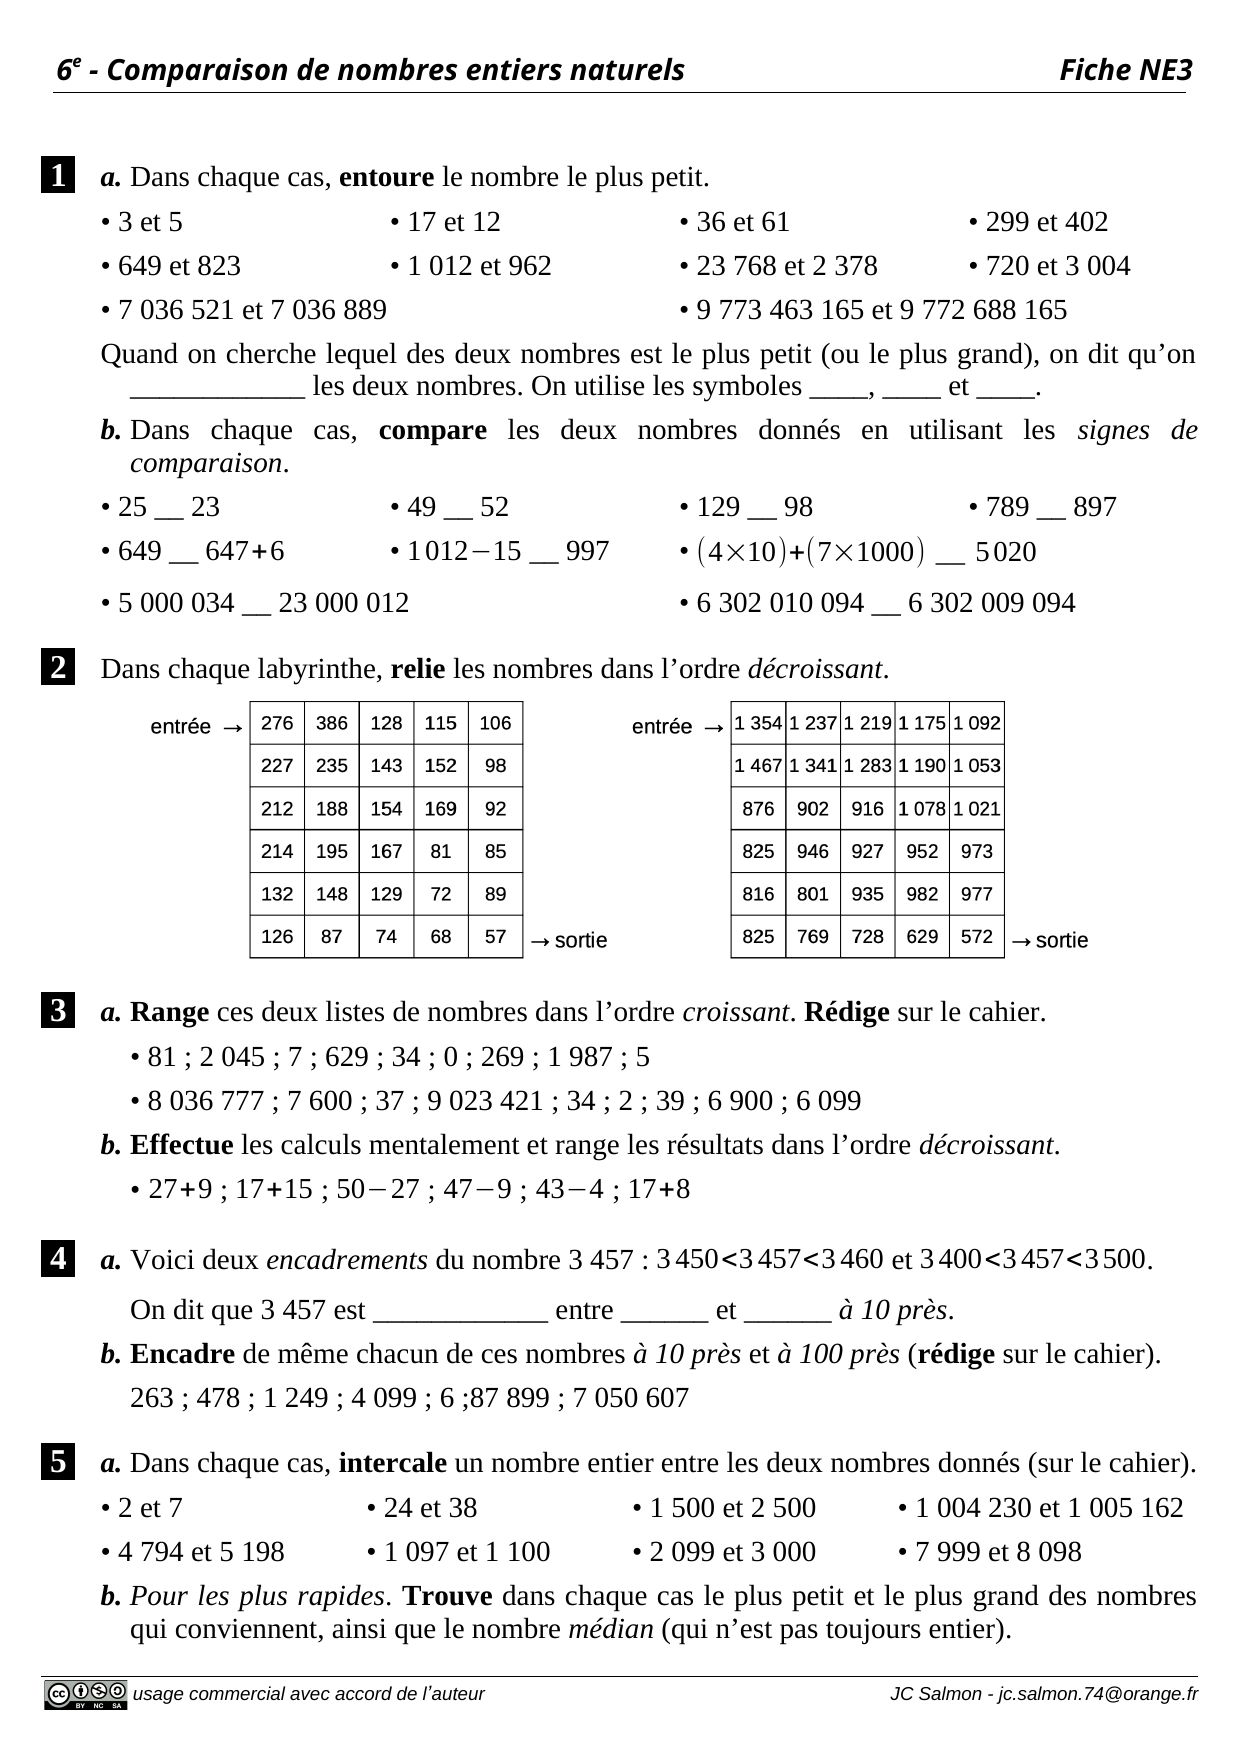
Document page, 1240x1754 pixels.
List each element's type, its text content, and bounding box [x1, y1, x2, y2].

table_cell • 1 097 et 1 100 [307, 1524, 573, 1568]
text 3 a. Range ces deux listes de nombres dans l’ordre croissant. Rédige sur le cahier. [41, 992, 1198, 1028]
table_cell • 9 773 463 165 et 9 772 688 165 [620, 281, 1198, 326]
table_cell • [620, 522, 1198, 575]
table_cell • 5 000 034 __ 23 000 012 [41, 575, 620, 619]
table_header • 49 __ 52 [331, 478, 620, 522]
text • 81 ; 2 045 ; 7 ; 629 ; 34 ; 0 ; 269 ; 1 987 ; 5 [100, 1040, 1198, 1073]
table_header • 299 et 402 [909, 193, 1198, 237]
picture [147, 697, 1093, 963]
text b. Encadre de même chacun de ces nombres à 10 près et à 100 près (rédige sur le cahier). [100, 1337, 1198, 1369]
table_header • 1 500 et 2 500 [573, 1480, 838, 1524]
text 263 ; 478 ; 1 249 ; 4 099 ; 6 ;87 899 ; 7 050 607 [100, 1381, 1198, 1413]
table_header • 789 __ 897 [909, 478, 1198, 522]
table_header • 3 et 5 [41, 193, 331, 237]
table_header • 2 et 7 [41, 1480, 307, 1524]
table_cell • 6 302 010 094 __ 6 302 009 094 [620, 575, 1198, 619]
picture [44, 1680, 128, 1710]
text • 8 036 777 ; 7 600 ; 37 ; 9 023 421 ; 34 ; 2 ; 39 ; 6 900 ; 6 099 [100, 1084, 1198, 1117]
table_cell • 649 et 823 [41, 238, 331, 281]
table_header • 36 et 61 [620, 193, 909, 237]
text Quand on cherche lequel des deux nombres est le plus petit (ou le plus grand), on dit qu’on ____________ les deux nombres. On utilise les symboles ____, ____ et ____. [100, 337, 1198, 402]
text 4 a. Voici deux encadrements du nombre 3 457 : et . [41, 1240, 1198, 1281]
text 1 a. Dans chaque cas, entoure le nombre le plus petit. [41, 156, 1198, 193]
text b. Pour les plus rapides. Trouve dans chaque cas le plus petit et le plus grand des nombres qui conviennent, ainsi que le nombre médian (qui n’est pas toujours entier). [100, 1580, 1198, 1644]
table_header • 129 __ 98 [620, 478, 909, 522]
table_header • 17 et 12 [331, 193, 620, 237]
text On dit que 3 457 est ____________ entre ______ et ______ à 10 près. [100, 1293, 1198, 1325]
table_cell • __ 997 [331, 522, 620, 575]
text 5 a. Dans chaque cas, intercale un nombre entier entre les deux nombres donnés (sur le cahier). [41, 1443, 1198, 1480]
table_cell • 4 794 et 5 198 [41, 1524, 307, 1568]
table_header • 25 __ 23 [41, 478, 331, 522]
text • ; ; ; ; ; [100, 1172, 1198, 1211]
table_cell • 7 036 521 et 7 036 889 [41, 281, 620, 326]
text b. Dans chaque cas, compare les deux nombres donnés en utilisant les signes de comparaison. [100, 414, 1198, 478]
table_header • 24 et 38 [307, 1480, 573, 1524]
table_cell • 1 012 et 962 [331, 238, 620, 281]
table_cell • 2 099 et 3 000 [573, 1524, 838, 1568]
text 2 Dans chaque labyrinthe, relie les nombres dans l’ordre décroissant. [41, 648, 1198, 685]
table_cell • 649 __ [41, 522, 331, 575]
table_cell • 23 768 et 2 378 [620, 238, 909, 281]
text b. Effectue les calculs mentalement et range les résultats dans l’ordre décroissant. [100, 1128, 1198, 1161]
table_cell • 7 999 et 8 098 [839, 1524, 1198, 1568]
table_header • 1 004 230 et 1 005 162 [839, 1480, 1198, 1524]
table_cell • 720 et 3 004 [909, 238, 1198, 281]
